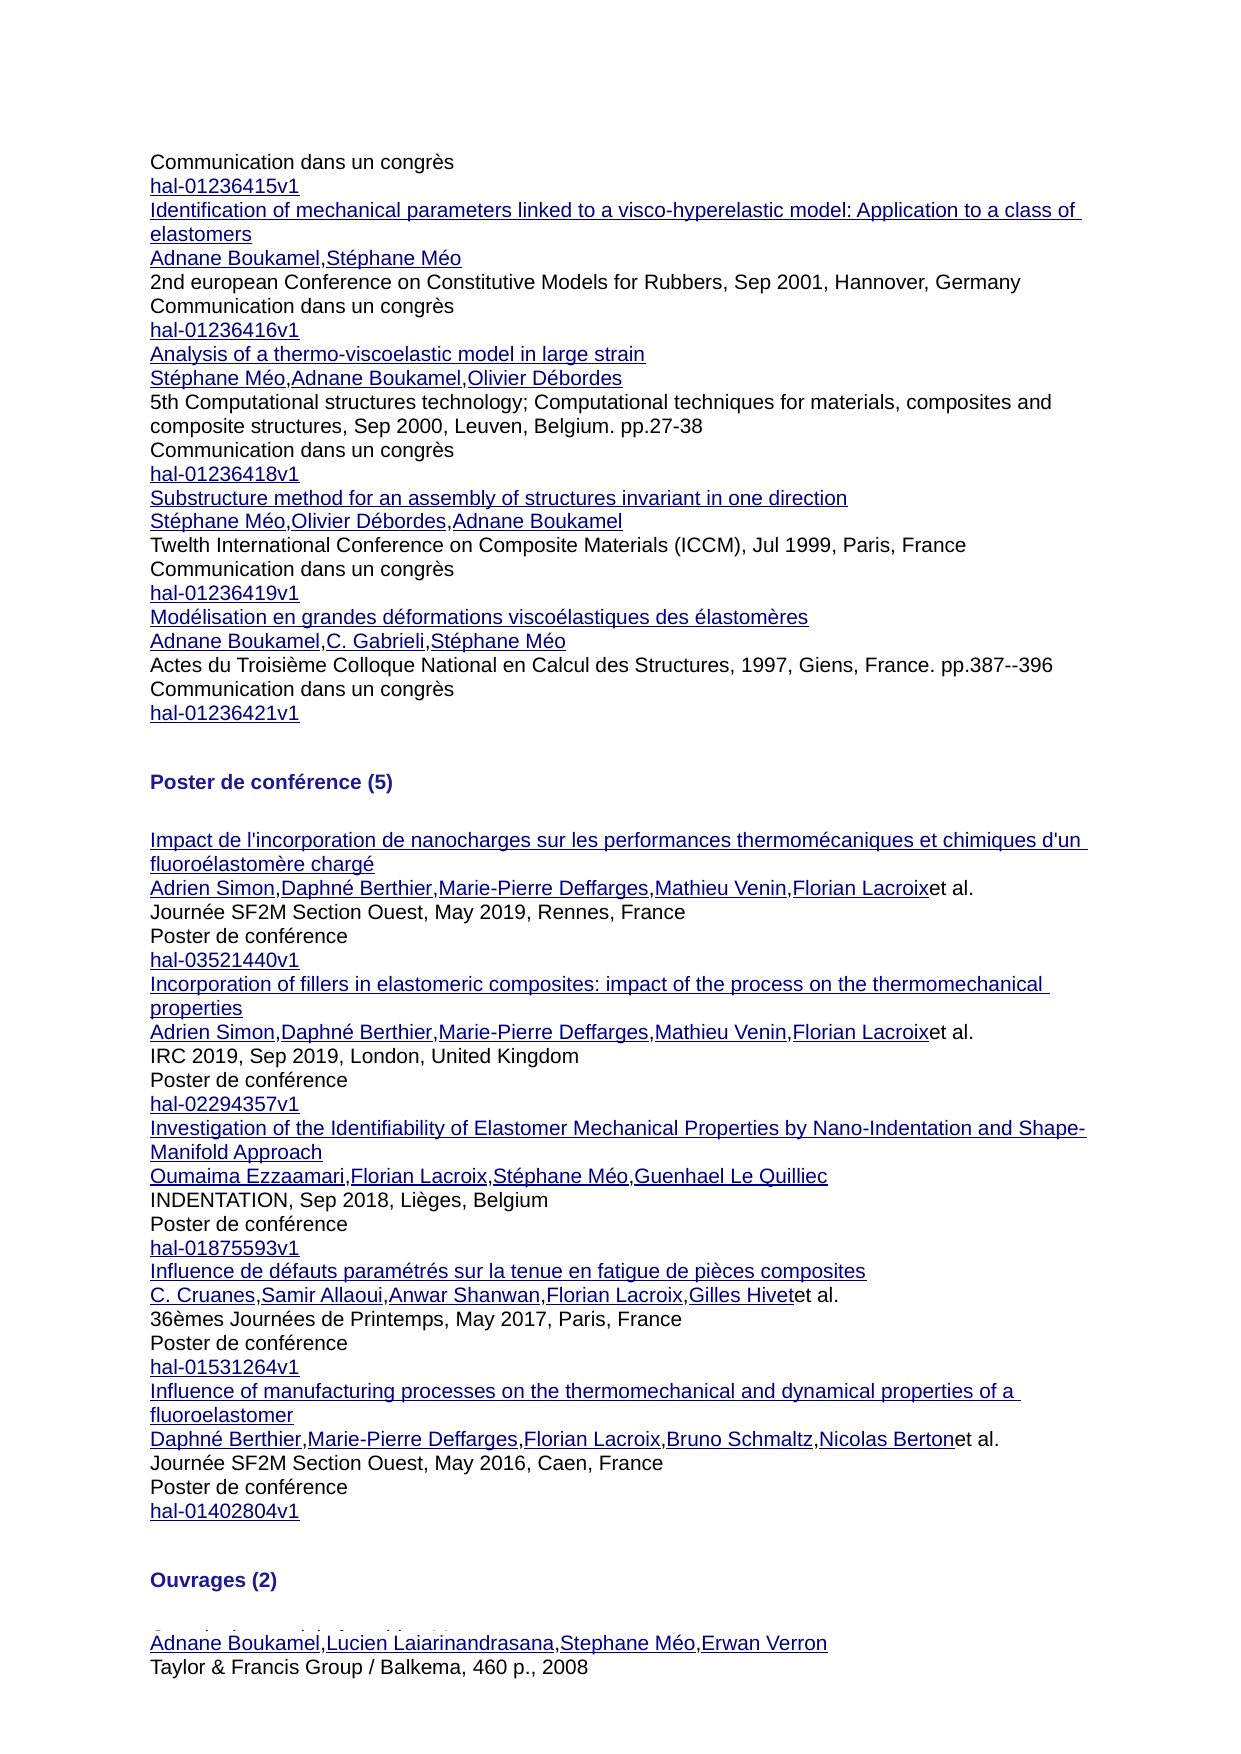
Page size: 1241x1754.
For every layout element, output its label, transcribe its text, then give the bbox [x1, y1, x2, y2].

subtitle Ouvrages (2) [150, 1568, 1090, 1592]
table_cell Incorporation of fillers in elastomeric composites: impact of the process on the thermomechanical properties Adrien Simon,Daphné Berthier,Marie-Pierre Deffarges,Mathieu Venin,Florian Lacroixet al. IRC 2019, Sep 2019, London, United Kingdom Poster de conférence hal-02294357v1 [150, 972, 1090, 1116]
table_cell Communication dans un congrès hal-01236415v1 [150, 150, 1090, 198]
table_cell Substructure method for an assembly of structures invariant in one direction Stéphane Méo,Olivier Débordes,Adnane Boukamel Twelth International Conference on Composite Materials (ICCM), Jul 1999, Paris, France Communication dans un congrès hal-01236419v1 [150, 485, 1090, 605]
table_cell Influence of manufacturing processes on the thermomechanical and dynamical properties of a fluoroelastomer Daphné Berthier,Marie-Pierre Deffarges,Florian Lacroix,Bruno Schmaltz,Nicolas Bertonet al. Journée SF2M Section Ouest, May 2016, Caen, France Poster de conférence hal-01402804v1 [150, 1379, 1090, 1523]
subtitle Poster de conférence (5) [150, 770, 1090, 794]
table_header Constitutive models for rubber V Adnane Boukamel,Lucien Laiarinandrasana,Stephane Méo,Erwan Verron Taylor & Francis Group / Balkema, 460 p., 2008 [150, 1626, 1090, 1679]
table_cell Investigation of the Identifiability of Elastomer Mechanical Properties by Nano-Indentation and Shape-Manifold Approach Oumaima Ezzaamari,Florian Lacroix,Stéphane Méo,Guenhael Le Quilliec INDENTATION, Sep 2018, Lièges, Belgium Poster de conférence hal-01875593v1 [150, 1116, 1090, 1259]
table_header Impact de l'incorporation de nanocharges sur les performances thermomécaniques et chimiques d'un fluoroélastomère chargé Adrien Simon,Daphné Berthier,Marie-Pierre Deffarges,Mathieu Venin,Florian Lacroixet al. Journée SF2M Section Ouest, May 2019, Rennes, France Poster de conférence hal-03521440v1 [150, 828, 1090, 972]
table_cell Influence de défauts paramétrés sur la tenue en fatigue de pièces composites C. Cruanes,Samir Allaoui,Anwar Shanwan,Florian Lacroix,Gilles Hivetet al. 36èmes Journées de Printemps, May 2017, Paris, France Poster de conférence hal-01531264v1 [150, 1259, 1090, 1379]
table_cell Analysis of a thermo-viscoelastic model in large strain Stéphane Méo,Adnane Boukamel,Olivier Débordes 5th Computational structures technology; Computational techniques for materials, composites and composite structures, Sep 2000, Leuven, Belgium. pp.27-38 Communication dans un congrès hal-01236418v1 [150, 342, 1090, 485]
table_cell Identification of mechanical parameters linked to a visco-hyperelastic model: Application to a class of elastomers Adnane Boukamel,Stéphane Méo 2nd european Conference on Constitutive Models for Rubbers, Sep 2001, Hannover, Germany Communication dans un congrès hal-01236416v1 [150, 198, 1090, 342]
table_cell Modélisation en grandes déformations viscoélastiques des élastomères Adnane Boukamel,C. Gabrieli,Stéphane Méo Actes du Troisième Colloque National en Calcul des Structures, 1997, Giens, France. pp.387--396 Communication dans un congrès hal-01236421v1 [150, 605, 1090, 725]
